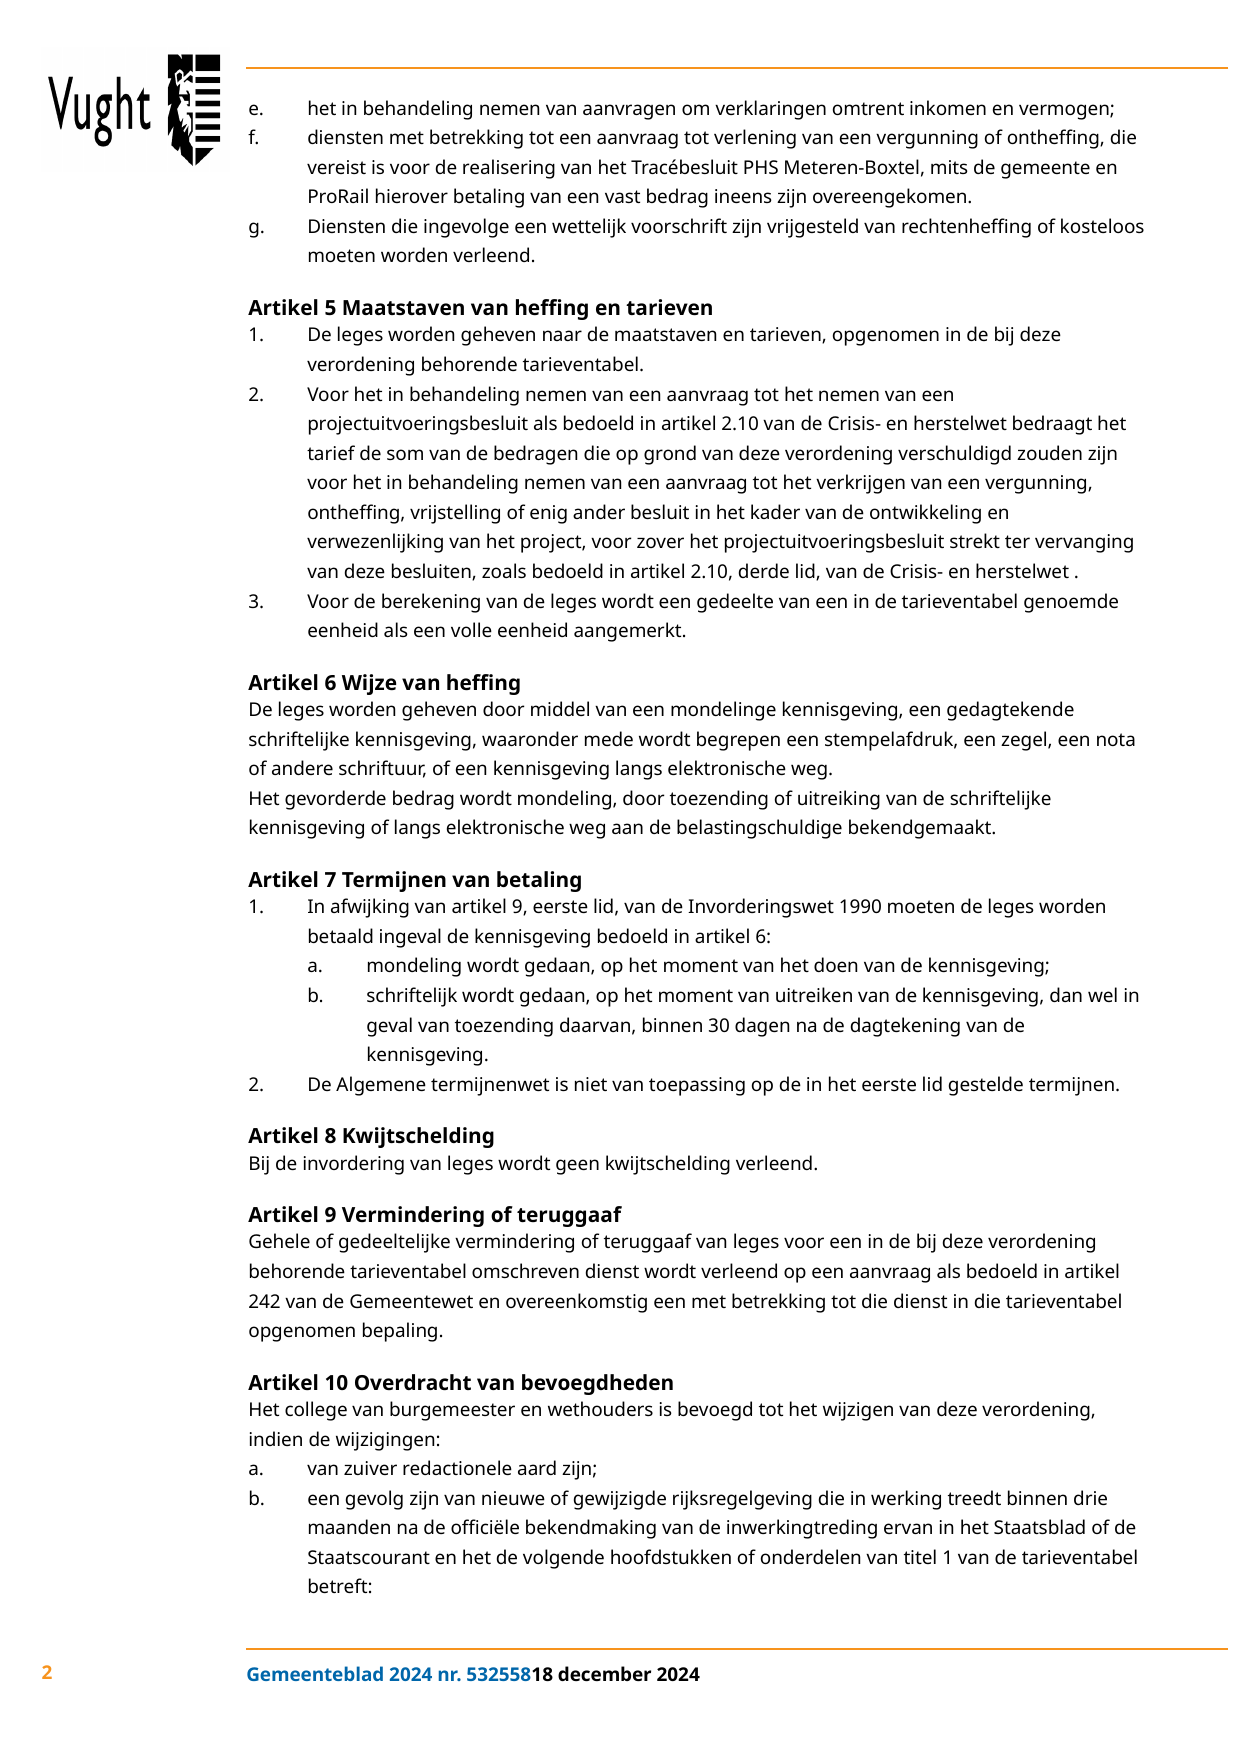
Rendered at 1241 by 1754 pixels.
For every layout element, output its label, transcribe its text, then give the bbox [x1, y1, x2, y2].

text Artikel 10 Overdracht van bevoegdheden [248, 1368, 1152, 1396]
list schriftelijk wordt gedaan, op het moment van uitreiken van de kennisgeving, dan wel in geval van toezending daarvan, binnen 30 dagen na de dagtekening van de kennisgeving. [307, 982, 1152, 1067]
text Het college van burgemeester en wethouders is bevoegd tot het wijzigen van deze verordening, indien de wijzigingen: [248, 1396, 1152, 1452]
text Artikel 7 Termijnen van betaling [248, 865, 1152, 893]
list De Algemene termijnenwet is niet van toepassing op de in het eerste lid gestelde termijnen. [248, 1071, 1152, 1097]
list diensten met betrekking tot een aanvraag tot verlening van een vergunning of ontheffing, die vereist is voor de realisering van het Tracébesluit PHS Meteren-Boxtel, mits de gemeente en ProRail hierover betaling van een vast bedrag ineens zijn overeengekomen. [248, 124, 1152, 209]
list een gevolg zijn van nieuwe of gewijzigde rijksregelgeving die in werking treedt binnen drie maanden na de officiële bekendmaking van de inwerkingtreding ervan in het Staatsblad of de Staatscourant en het de volgende hoofdstukken of onderdelen van titel 1 van de tarieventabel betreft: [248, 1485, 1152, 1599]
list In afwijking van artikel 9, eerste lid, van de Invorderingswet 1990 moeten de leges worden betaald ingeval de kennisgeving bedoeld in artikel 6: [248, 893, 1152, 949]
text Gehele of gedeeltelijke vermindering of teruggaaf van leges voor een in de bij deze verordening behorende tarieventabel omschreven dienst wordt verleend op een aanvraag als bedoeld in artikel 242 van de Gemeentewet en overeenkomstig een met betrekking tot die dienst in die tarieventabel opgenomen bepaling. [248, 1229, 1152, 1343]
text Het gevorderde bedrag wordt mondeling, door toezending of uitreiking van de schriftelijke kennisgeving of langs elektronische weg aan de belastingschuldige bekendgemaakt. [248, 785, 1152, 840]
text De leges worden geheven door middel van een mondelinge kennisgeving, een gedagtekende schriftelijke kennisgeving, waaronder mede wordt begrepen een stempelafdruk, een zegel, een nota of andere schriftuur, of een kennisgeving langs elektronische weg. [248, 696, 1152, 781]
list het in behandeling nemen van aanvragen om verklaringen omtrent inkomen en vermogen; [248, 95, 1152, 121]
text Artikel 9 Vermindering of teruggaaf [248, 1200, 1152, 1229]
text Artikel 6 Wijze van heffing [248, 668, 1152, 696]
text Artikel 8 Kwijtschelding [248, 1121, 1152, 1150]
text Bij de invordering van leges wordt geen kwijtschelding verleend. [248, 1150, 1152, 1176]
list van zuiver redactionele aard zijn; [248, 1455, 1152, 1481]
list Voor de berekening van de leges wordt een gedeelte van een in de tarieventabel genoemde eenheid als een volle eenheid aangemerkt. [248, 588, 1152, 643]
list De leges worden geheven naar de maatstaven en tarieven, opgenomen in de bij deze verordening behorende tarieventabel. [248, 322, 1152, 377]
picture [41, 47, 231, 172]
text Artikel 5 Maatstaven van heffing en tarieven [248, 293, 1152, 322]
list mondeling wordt gedaan, op het moment van het doen van de kennisgeving; [307, 953, 1152, 978]
list Diensten die ingevolge een wettelijk voorschrift zijn vrijgesteld van rechtenheffing of kosteloos moeten worden verleend. [248, 213, 1152, 268]
list Voor het in behandeling nemen van een aanvraag tot het nemen van een projectuitvoeringsbesluit als bedoeld in artikel 2.10 van de Crisis- en herstelwet bedraagt het tarief de som van de bedragen die op grond van deze verordening verschuldigd zouden zijn voor het in behandeling nemen van een aanvraag tot het verkrijgen van een vergunning, ontheffing, vrijstelling of enig ander besluit in het kader van de ontwikkeling en verwezenlijking van het project, voor zover het projectuitvoeringsbesluit strekt ter vervanging van deze besluiten, zoals bedoeld in artikel 2.10, derde lid, van de Crisis- en herstelwet . [248, 381, 1152, 584]
